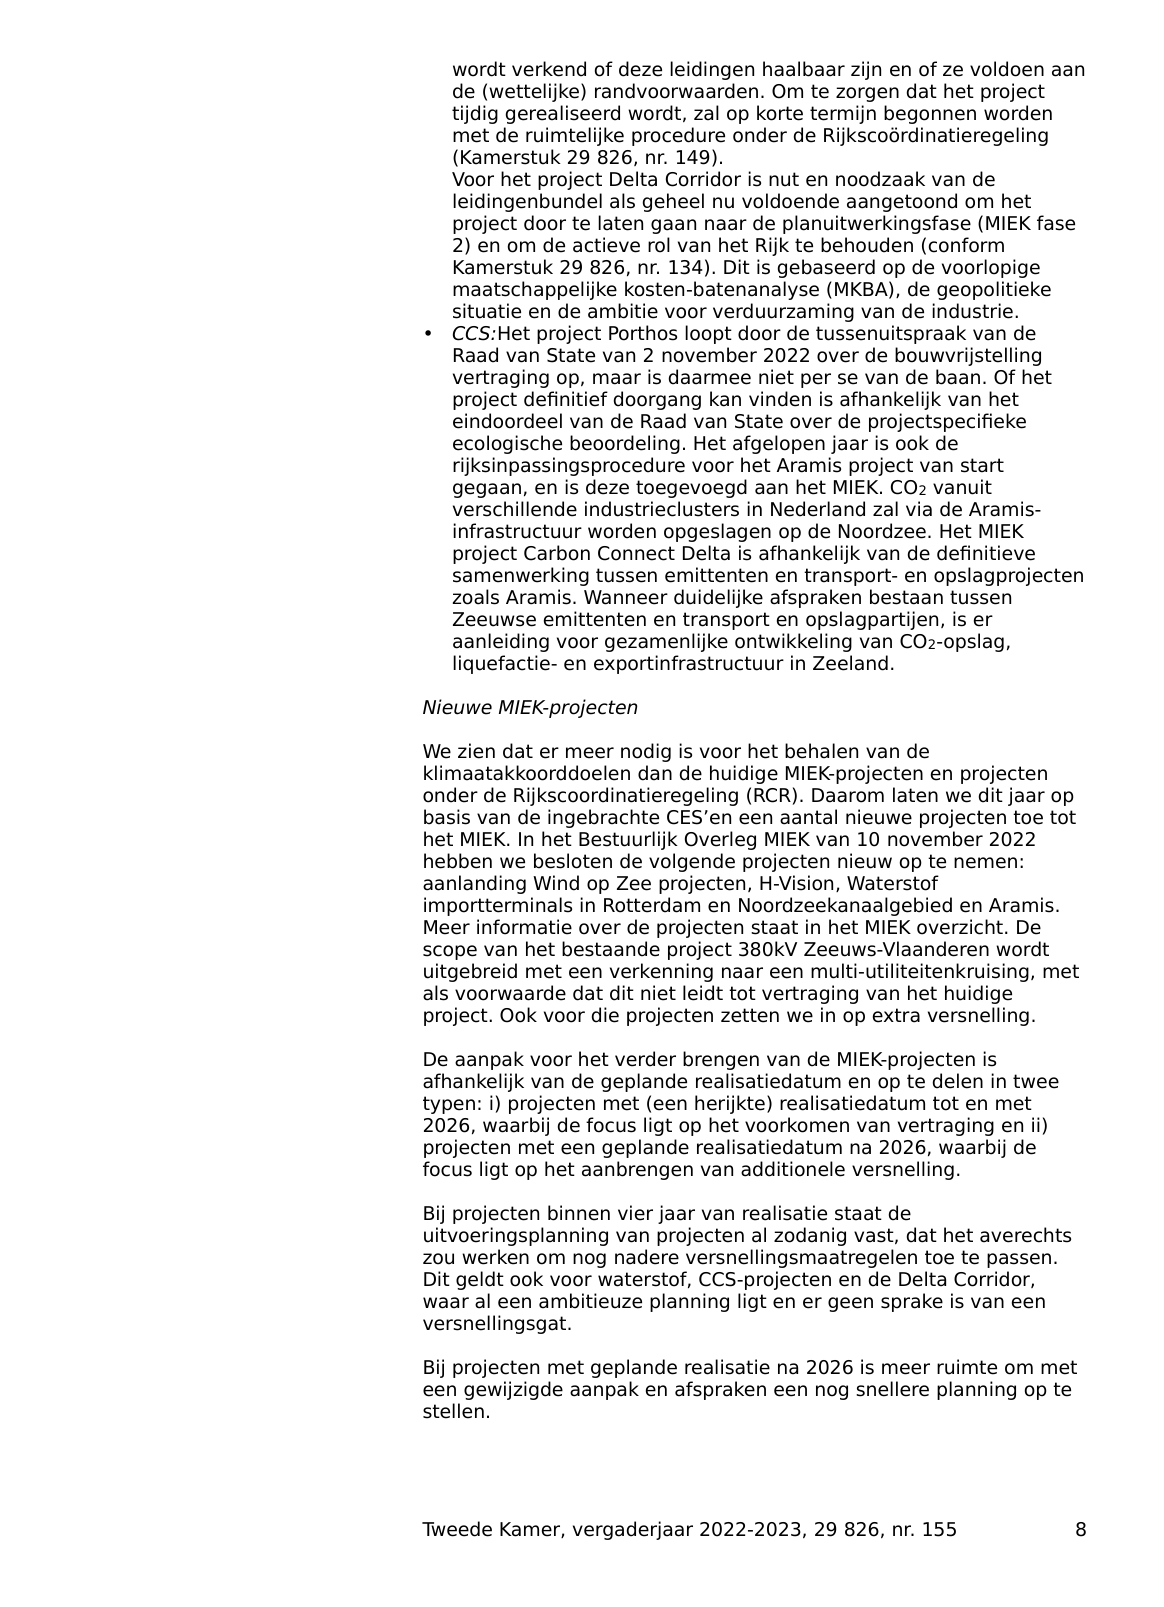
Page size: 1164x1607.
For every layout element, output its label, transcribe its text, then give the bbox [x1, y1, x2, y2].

text Voor het project Delta Corridor is nut en noodzaak van de leidingenbundel als geheel nu voldoende aangetoond om het project door te laten gaan naar de planuitwerkingsfase (MIEK fase 2) en om de actieve rol van het Rijk te behouden (conform Kamerstuk 29 826, nr. 134). Dit is gebaseerd op de voorlopige maatschappelijke kosten-batenanalyse (MKBA), de geopolitieke situatie en de ambitie voor verduurzaming van de industrie. [452, 169, 1087, 323]
text • CCS:Het project Porthos loopt door de tussenuitspraak van de Raad van State van 2 november 2022 over de bouwvrijstelling vertraging op, maar is daarmee niet per se van de baan. Of het project definitief doorgang kan vinden is afhankelijk van het eindoordeel van de Raad van State over de projectspecifieke ecologische beoordeling. Het afgelopen jaar is ook de rijksinpassingsprocedure voor het Aramis project van start gegaan, en is deze toegevoegd aan het MIEK. CO2 vanuit verschillende industrieclusters in Nederland zal via de Aramis-infrastructuur worden opgeslagen op de Noordzee. Het MIEK project Carbon Connect Delta is afhankelijk van de definitieve samenwerking tussen emittenten en transport- en opslagprojecten zoals Aramis. Wanneer duidelijke afspraken bestaan tussen Zeeuwse emittenten en transport en opslagpartijen, is er aanleiding voor gezamenlijke ontwikkeling van CO2-opslag, liquefactie- en exportinfrastructuur in Zeeland. [422, 323, 1087, 674]
text Bij projecten binnen vier jaar van realisatie staat de uitvoeringsplanning van projecten al zodanig vast, dat het averechts zou werken om nog nadere versnellingsmaatregelen toe te passen. Dit geldt ook voor waterstof, CCS-projecten en de Delta Corridor, waar al een ambitieuze planning ligt en er geen sprake is van een versnellingsgat. [422, 1203, 1087, 1335]
text wordt verkend of deze leidingen haalbaar zijn en of ze voldoen aan de (wettelijke) randvoorwaarden. Om te zorgen dat het project tijdig gerealiseerd wordt, zal op korte termijn begonnen worden met de ruimtelijke procedure onder de Rijkscoördinatieregeling (Kamerstuk 29 826, nr. 149). [422, 59, 1087, 169]
subtitle Nieuwe MIEK-projecten [422, 697, 1087, 719]
text De aanpak voor het verder brengen van de MIEK-projecten is afhankelijk van de geplande realisatiedatum en op te delen in twee typen: i) projecten met (een herijkte) realisatiedatum tot en met 2026, waarbij de focus ligt op het voorkomen van vertraging en ii) projecten met een geplande realisatiedatum na 2026, waarbij de focus ligt op het aanbrengen van additionele versnelling. [422, 1049, 1087, 1181]
text Bij projecten met geplande realisatie na 2026 is meer ruimte om met een gewijzigde aanpak en afspraken een nog snellere planning op te stellen. [422, 1357, 1087, 1423]
text We zien dat er meer nodig is voor het behalen van de klimaatakkoorddoelen dan de huidige MIEK-projecten en projecten onder de Rijkscoordinatieregeling (RCR). Daarom laten we dit jaar op basis van de ingebrachte CES’en een aantal nieuwe projecten toe tot het MIEK. In het Bestuurlijk Overleg MIEK van 10 november 2022 hebben we besloten de volgende projecten nieuw op te nemen: aanlanding Wind op Zee projecten, H-Vision, Waterstof importterminals in Rotterdam en Noordzeekanaalgebied en Aramis. Meer informatie over de projecten staat in het MIEK overzicht. De scope van het bestaande project 380kV Zeeuws-Vlaanderen wordt uitgebreid met een verkenning naar een multi-utiliteitenkruising, met als voorwaarde dat dit niet leidt tot vertraging van het huidige project. Ook voor die projecten zetten we in op extra versnelling. [422, 741, 1087, 1027]
